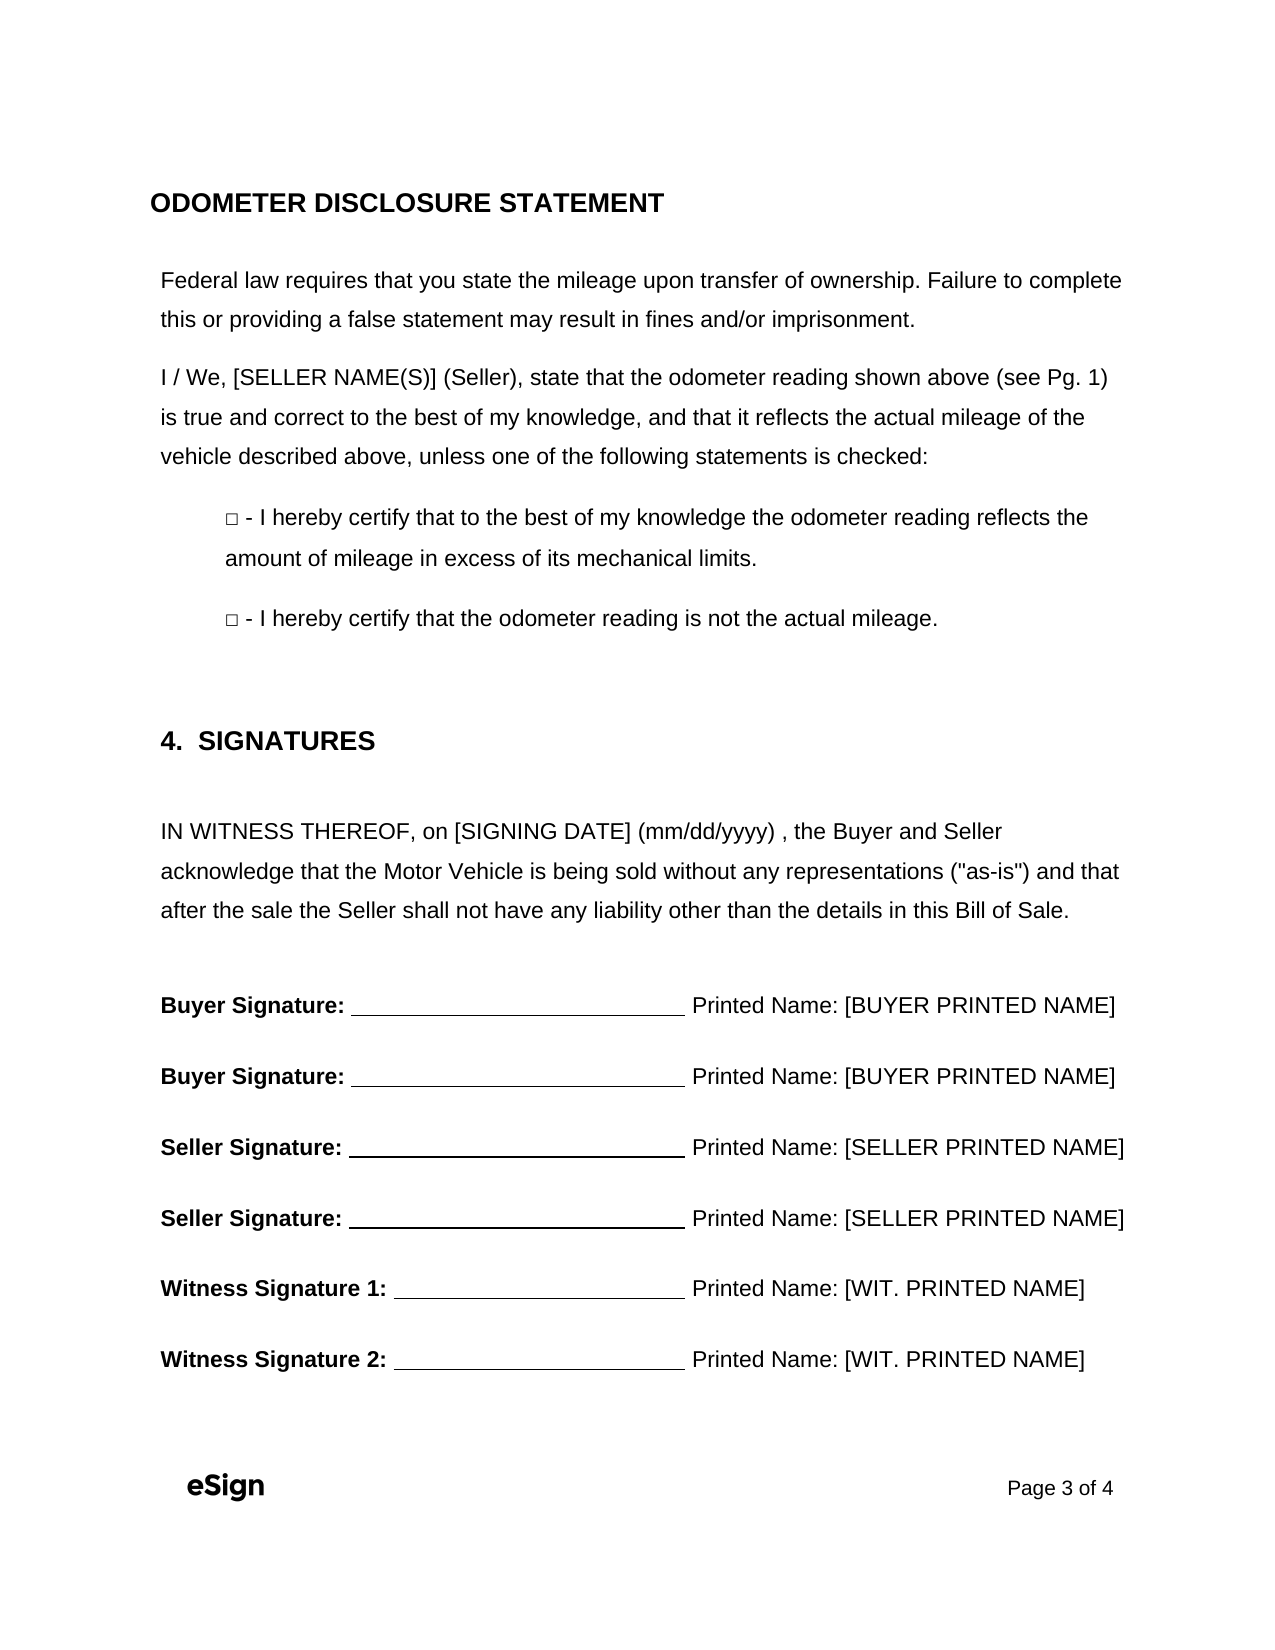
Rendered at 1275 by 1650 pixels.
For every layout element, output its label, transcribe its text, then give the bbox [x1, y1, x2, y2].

text Federal law requires that you state the mileage upon transfer of ownership. Failure to complete this or providing a false statement may result in fines and/or imprisonment. [160, 267, 1125, 333]
list SIGNATURES [160, 725, 1125, 756]
text Buyer Signature: Printed Name: [BUYER PRINTED NAME] [160, 992, 1125, 1019]
text Seller Signature: Printed Name: [SELLER PRINTED NAME] [160, 1134, 1125, 1160]
text IN WITNESS THEREOF, on [SIGNING DATE] (mm/dd/yyyy) , the Buyer and Seller acknowledge that the Motor Vehicle is being sold without any representations ("as-is") and that after the sale the Seller shall not have any liability other than the details in this Bill of Sale. [160, 818, 1125, 924]
text I / We, [SELLER NAME(S)] (Seller), state that the odometer reading shown above (see Pg. 1) is true and correct to the best of my knowledge, and that it reflects the actual mileage of the vehicle described above, unless one of the following statements is checked: [160, 364, 1125, 469]
text Witness Signature 1: Printed Name: [WIT. PRINTED NAME] [160, 1275, 1125, 1302]
text ☐ - I hereby certify that the odometer reading is not the actual mileage. [225, 602, 1125, 633]
text ☐ - I hereby certify that to the best of my knowledge the odometer reading reflects the amount of mileage in excess of its mechanical limits. [225, 500, 1125, 571]
text Seller Signature: Printed Name: [SELLER PRINTED NAME] [160, 1204, 1125, 1231]
text ODOMETER DISCLOSURE STATEMENT [150, 187, 1125, 219]
text Witness Signature 2: Printed Name: [WIT. PRINTED NAME] [160, 1346, 1125, 1372]
text Buyer Signature: Printed Name: [BUYER PRINTED NAME] [160, 1063, 1125, 1089]
